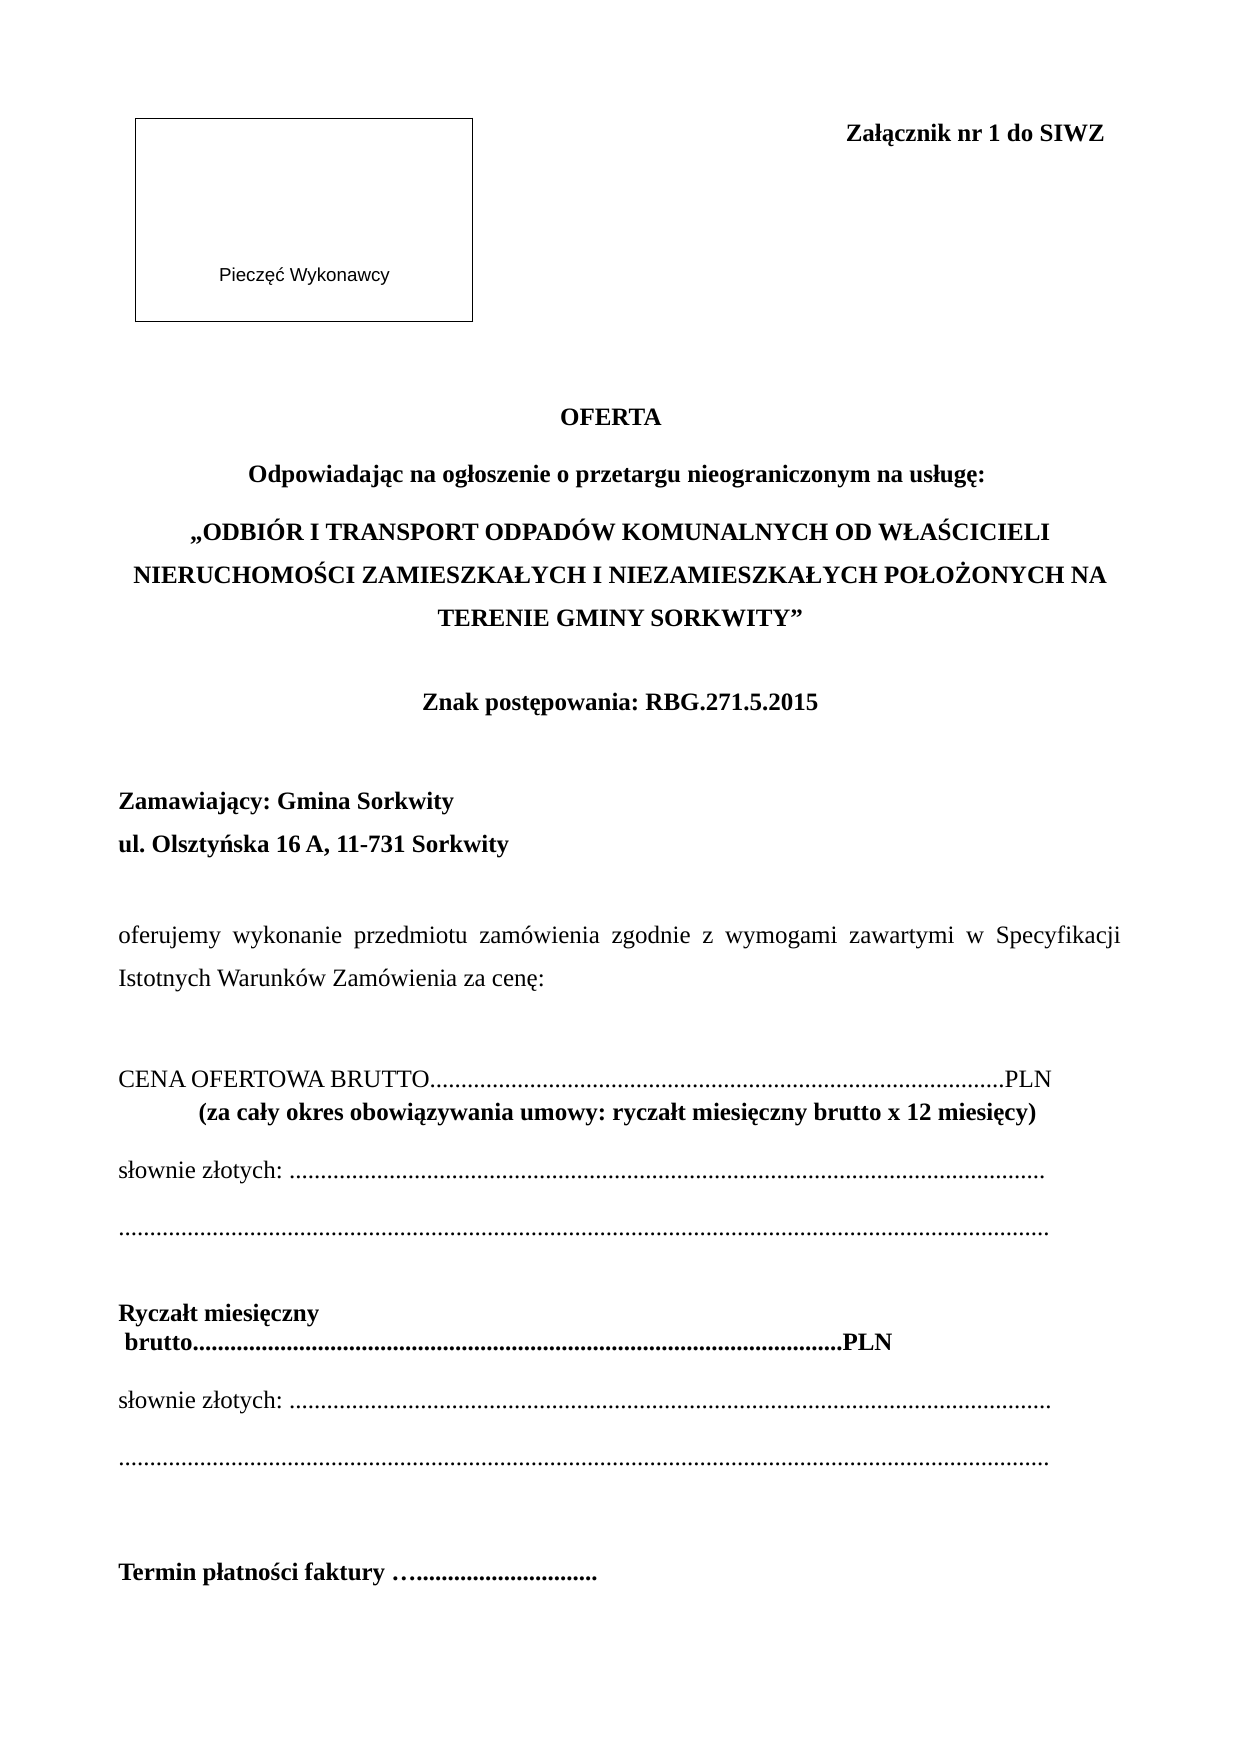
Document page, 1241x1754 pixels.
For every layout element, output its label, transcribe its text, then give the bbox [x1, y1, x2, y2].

text „ODBIÓR I TRANSPORT ODPADÓW KOMUNALNYCH OD WŁAŚCICIELI NIERUCHOMOŚCI ZAMIESZKAŁYCH I NIEZAMIESZKAŁYCH POŁOŻONYCH NA TERENIE GMINY SORKWITY” [118, 517, 1122, 632]
text słownie złotych: ......................................................................................................................... [118, 1155, 1115, 1183]
text Załącznik nr 1 do SIWZ [634, 118, 1122, 147]
text ul. Olsztyńska 16 A, 11-731 Sorkwity [118, 829, 1122, 858]
text brutto........................................................................................................PLN [118, 1327, 1115, 1356]
text Zamawiający: Gmina Sorkwity [118, 786, 1122, 815]
text Ryczałt miesięczny [118, 1298, 1115, 1327]
text Termin płatności faktury …............................. [118, 1557, 1115, 1586]
text Pieczęć Wykonawcy [152, 263, 457, 285]
text ..................................................................................................................................................... [118, 1212, 1115, 1241]
text ..................................................................................................................................................... [118, 1442, 1115, 1471]
text OFERTA [99, 402, 1122, 431]
text CENA OFERTOWA BRUTTO............................................................................................PLN [118, 1064, 1115, 1093]
text słownie złotych: .......................................................................................................................... [118, 1385, 1115, 1413]
text oferujemy wykonanie przedmiotu zamówienia zgodnie z wymogami zawartymi w Specyfikacji Istotnych Warunków Zamówienia za cenę: [118, 920, 1122, 992]
text (za cały okres obowiązywania umowy: ryczałt miesięczny brutto x 12 miesięcy) [118, 1097, 1115, 1126]
text Odpowiadając na ogłoszenie o przetargu nieograniczonym na usługę: [118, 459, 1122, 488]
subtitle Znak postępowania: RBG.271.5.2015 [118, 687, 1122, 716]
